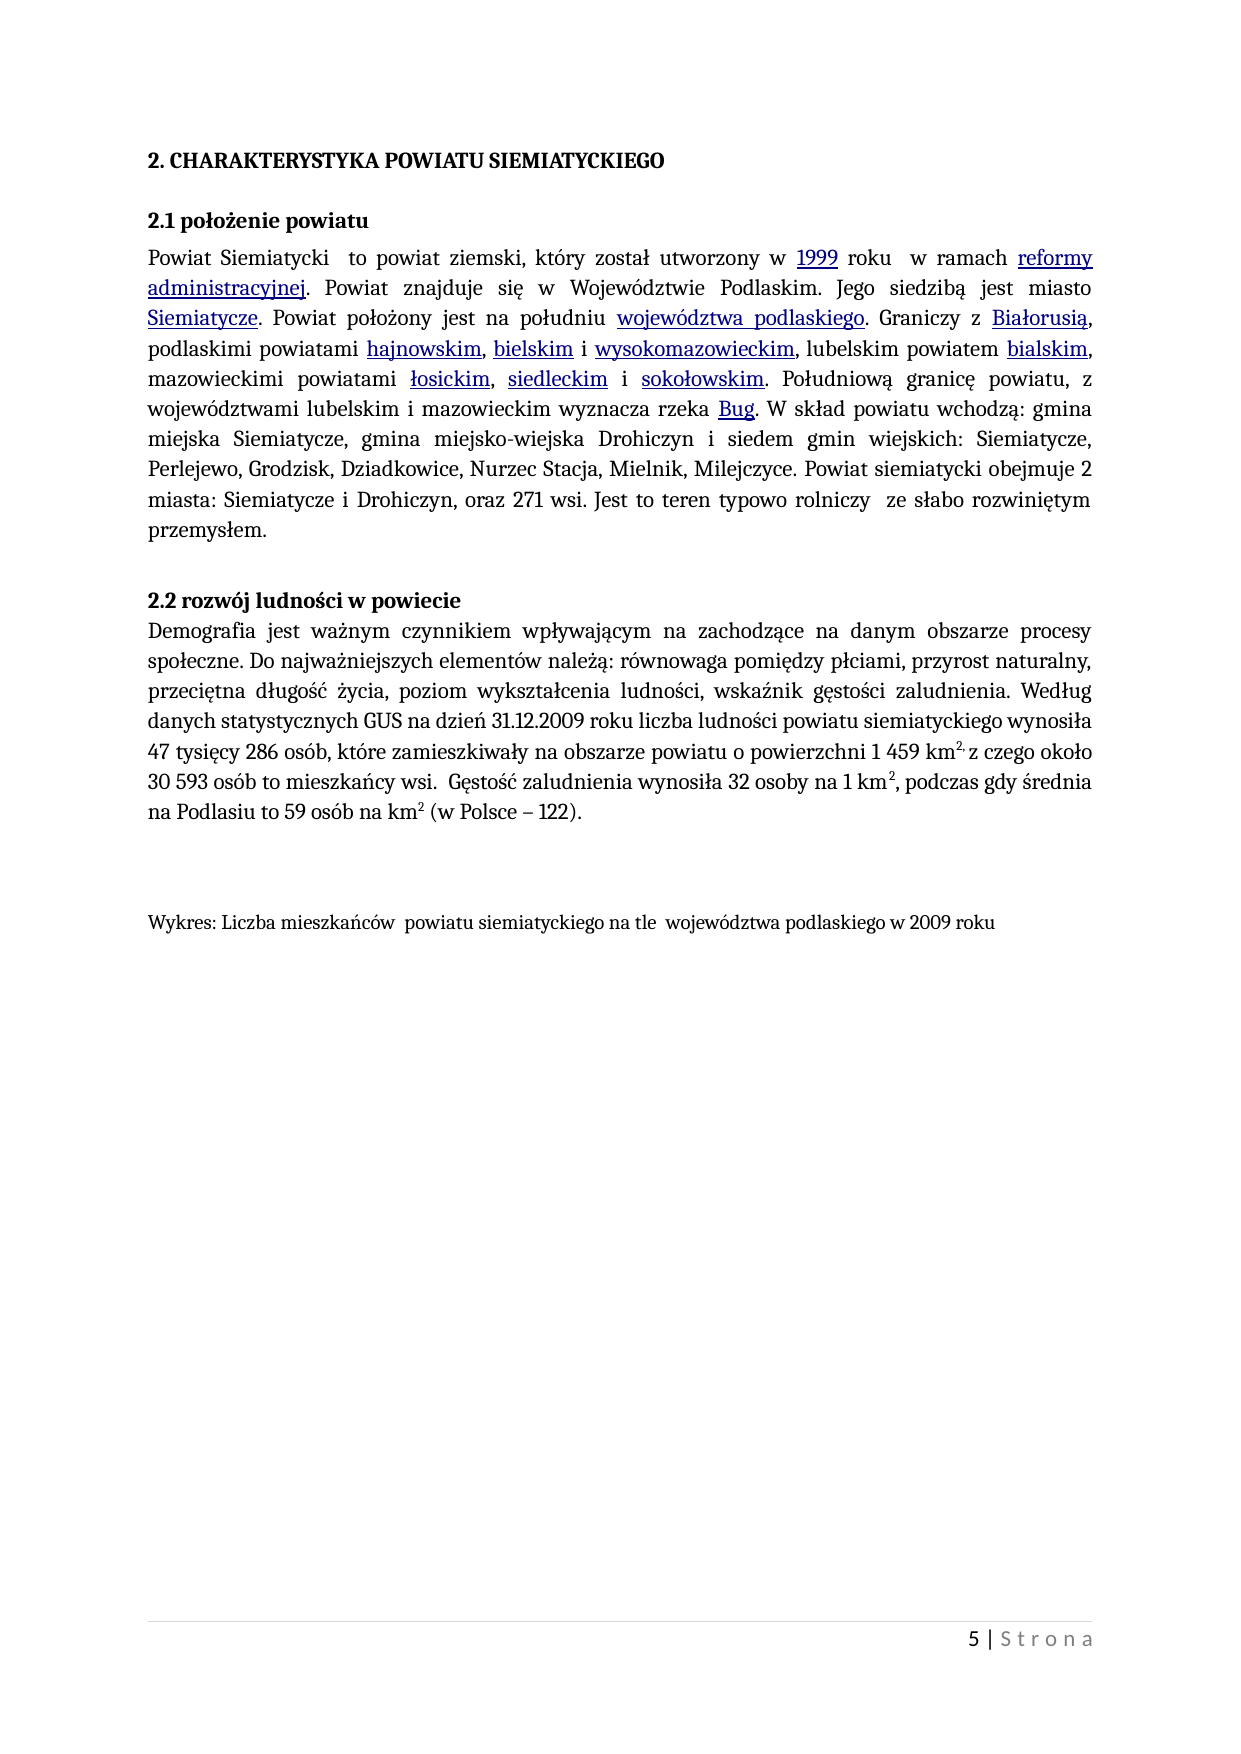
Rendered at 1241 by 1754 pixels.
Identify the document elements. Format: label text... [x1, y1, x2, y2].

text 2.1 położenie powiatu [148, 208, 1092, 234]
text Demografia jest ważnym czynnikiem wpływającym na zachodzące na danym obszarze procesy społeczne. Do najważniejszych elementów należą: równowaga pomiędzy płciami, przyrost naturalny, przeciętna długość życia, poziom wykształcenia ludności, wskaźnik gęstości zaludnienia. Według danych statystycznych GUS na dzień 31.12.2009 roku liczba ludności powiatu siemiatyckiego wynosiła 47 tysięcy 286 osób, które zamieszkiwały na obszarze powiatu o powierzchni 1 459 km2, z czego około 30 593 osób to mieszkańcy wsi. Gęstość zaludnienia wynosiła 32 osoby na 1 km2, podczas gdy średnia na Podlasiu to 59 osób na km2 (w Polsce – 122). [148, 618, 1092, 825]
text 2. CHARAKTERYSTYKA POWIATU SIEMIATYCKIEGO [148, 148, 1092, 174]
text Wykres: Liczba mieszkańców powiatu siemiatyckiego na tle województwa podlaskiego w 2009 roku [148, 910, 1092, 934]
text 2.2 rozwój ludności w powiecie [148, 587, 1092, 614]
text Powiat Siemiatycki to powiat ziemski, który został utworzony w 1999 roku w ramach reformy administracyjnej. Powiat znajduje się w Województwie Podlaskim. Jego siedzibą jest miasto Siemiatycze. Powiat położony jest na południu województwa podlaskiego. Graniczy z Białorusią, podlaskimi powiatami hajnowskim, bielskim i wysokomazowieckim, lubelskim powiatem bialskim, mazowieckimi powiatami łosickim, siedleckim i sokołowskim. Południową granicę powiatu, z województwami lubelskim i mazowieckim wyznacza rzeka Bug. W skład powiatu wchodzą: gmina miejska Siemiatycze, gmina miejsko-wiejska Drohiczyn i siedem gmin wiejskich: Siemiatycze, Perlejewo, Grodzisk, Dziadkowice, Nurzec Stacja, Mielnik, Milejczyce. Powiat siemiatycki obejmuje 2 miasta: Siemiatycze i Drohiczyn, oraz 271 wsi. Jest to teren typowo rolniczy ze słabo rozwiniętym przemysłem. [148, 245, 1092, 543]
